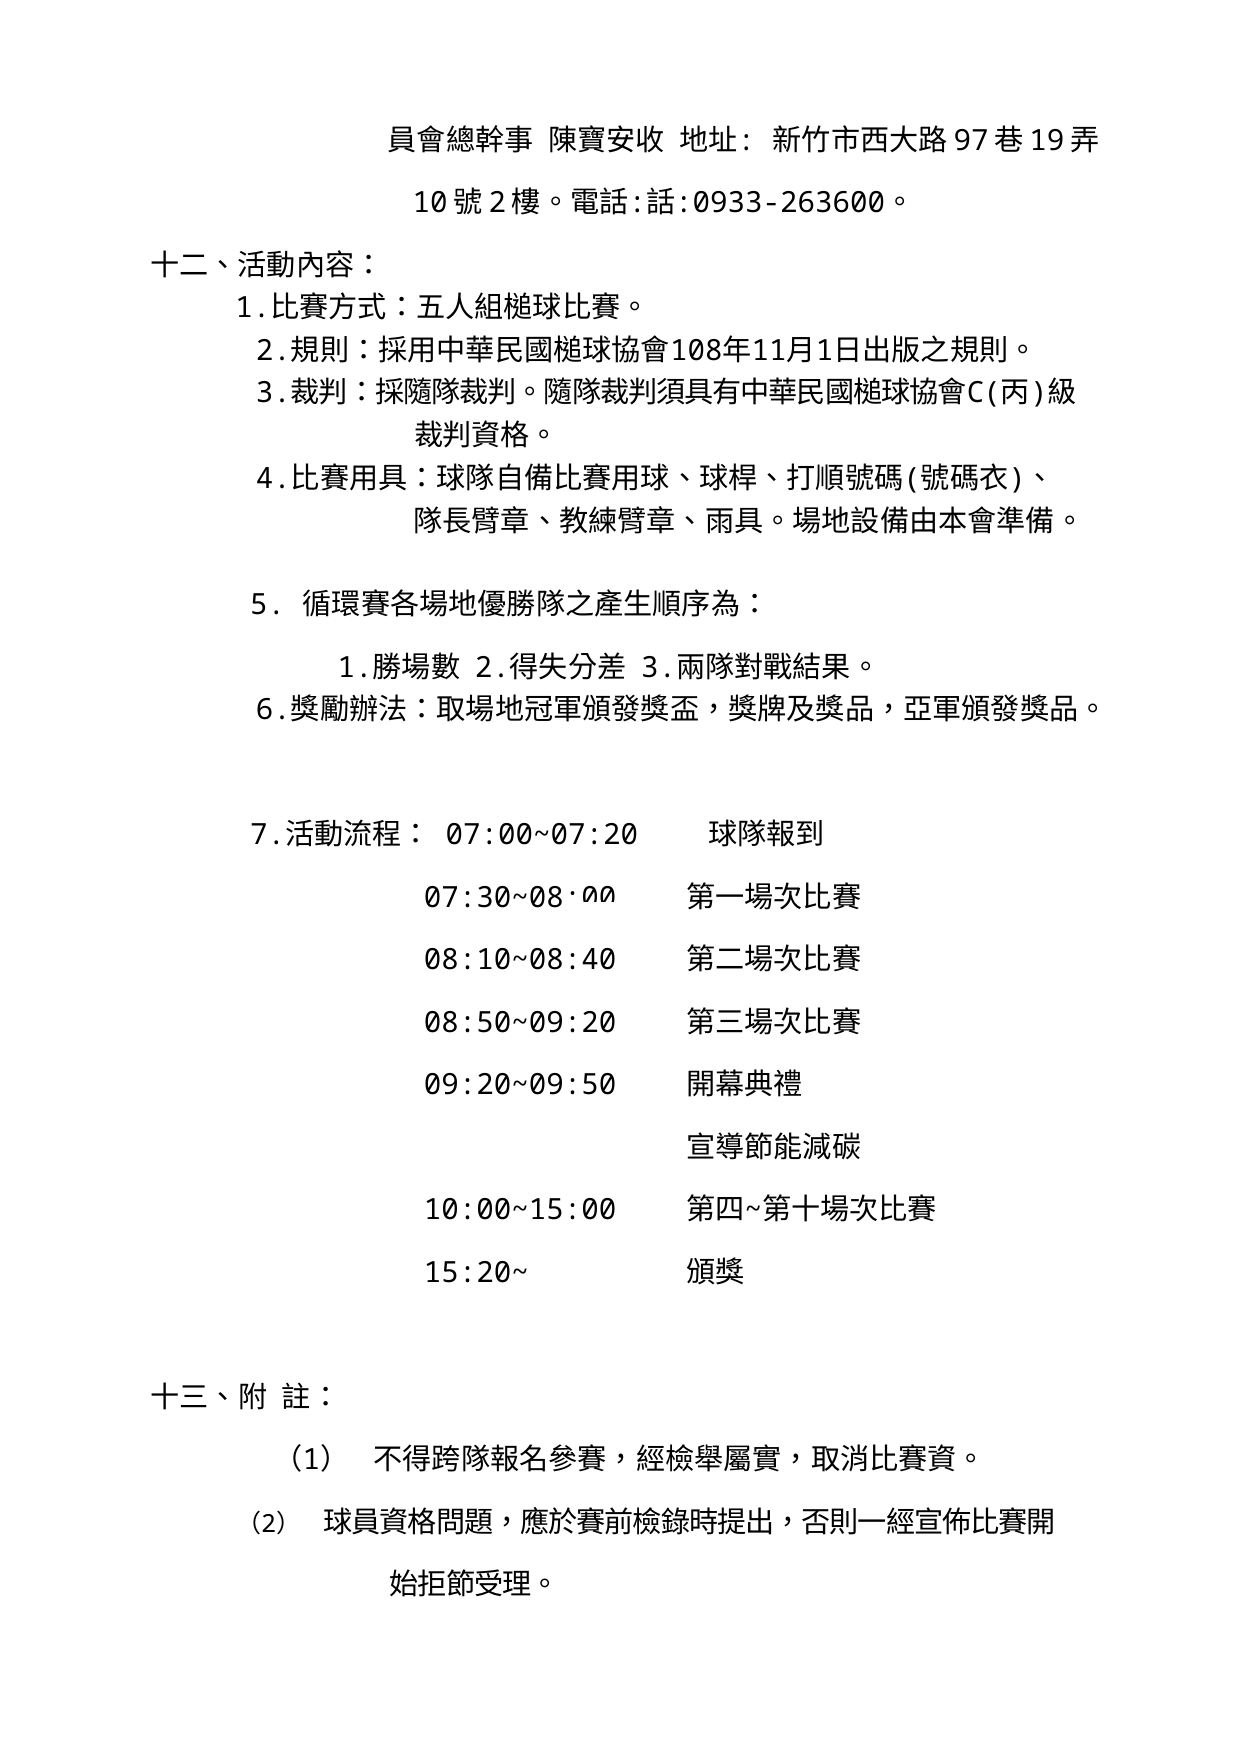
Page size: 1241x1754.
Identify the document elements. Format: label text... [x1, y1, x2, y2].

text 十三、附 註： [133, 1353, 1169, 1416]
text 15:20~ 頒獎 [162, 1228, 1169, 1291]
text 宣導節能減碳 [162, 1103, 1169, 1166]
text 5. 循環賽各場地優勝隊之產生順序為： [162, 560, 1169, 623]
text 10:00~15:00 第四~第十場次比賽 [162, 1166, 1169, 1228]
list 不得跨隊報名參賽，經檢舉屬實，取消比賽資。 [273, 1416, 1169, 1478]
text 09:20~09:50 開幕典禮 [162, 1041, 1169, 1103]
text 10號2樓。電話:話:0933-263600。 [0, 158, 1169, 221]
list 球員資格問題，應於賽前檢錄時提出，否則一經宣佈比賽開 [236, 1478, 1169, 1541]
text 始拒節受理。 [273, 1541, 1169, 1603]
text 08:50~09:20 第三場次比賽 [162, 978, 1169, 1041]
text 6.獎勵辦法：取場地冠軍頒發獎盃，獎牌及獎品，亞軍頒發獎品。 [133, 685, 1169, 728]
text 隊長臂章、教練臂章、雨具。場地設備由本會準備。 [133, 497, 1169, 539]
text 2.規則：採用中華民國槌球協會108年11月1日出版之規則。 [133, 326, 1169, 369]
text 裁判資格。 [133, 411, 1169, 454]
text 1.比賽方式：五人組槌球比賽。 [133, 283, 1169, 326]
text 員會總幹事 陳寶安收 地址: 新竹市西大路97巷19弄 [125, 96, 1169, 158]
text 08:10~08:40 第二場次比賽 [162, 916, 1169, 978]
text 1.勝場數 2.得失分差 3.兩隊對戰結果。 [162, 623, 1169, 685]
text 3.裁判：採隨隊裁判。隨隊裁判須具有中華民國槌球協會C(丙)級 [133, 369, 1169, 411]
text 十二、活動內容： [0, 221, 1169, 283]
text 4.比賽用具：球隊自備比賽用球、球桿、打順號碼(號碼衣)、 [133, 454, 1169, 497]
text 07:30~08:00 第一場次比賽 [162, 853, 1169, 919]
text 7.活動流程： 07:00~07:20 球隊報到 [162, 791, 1169, 853]
